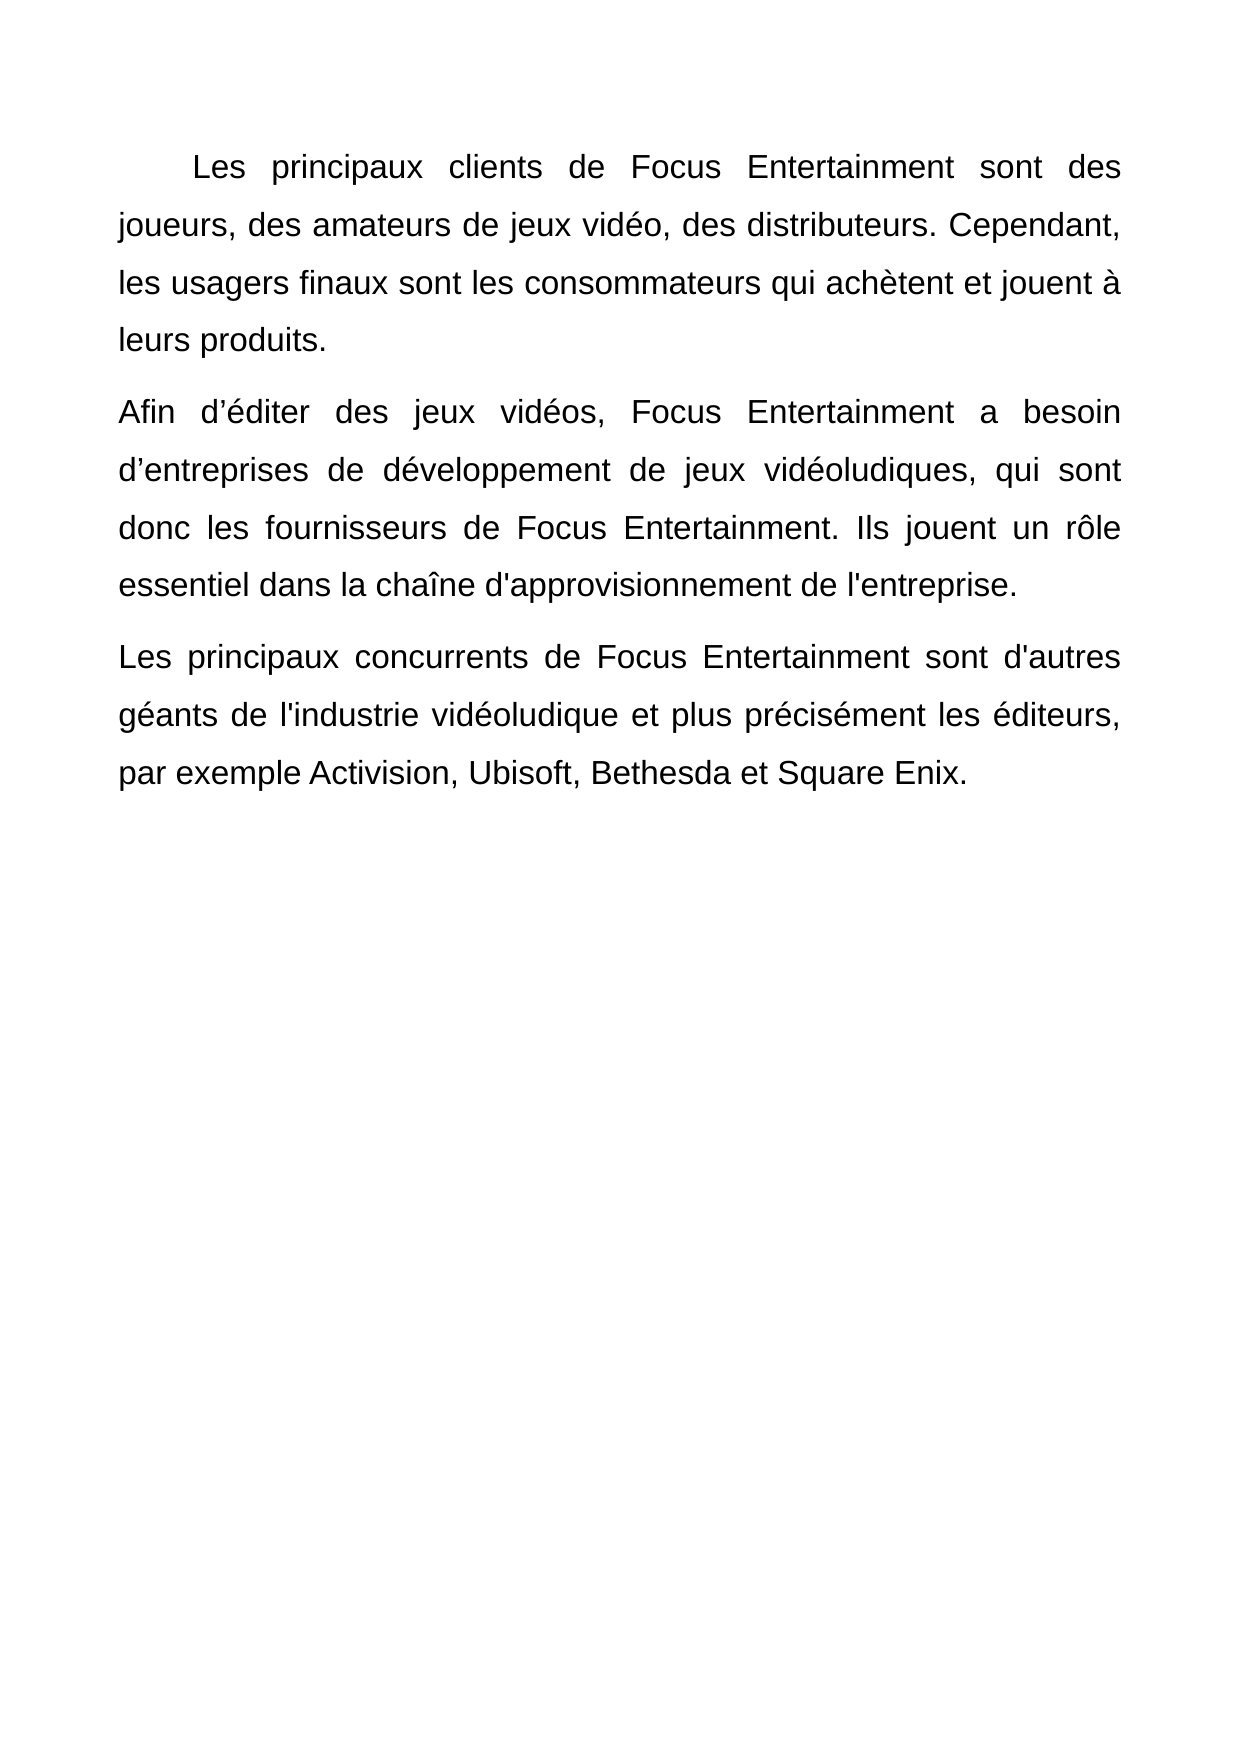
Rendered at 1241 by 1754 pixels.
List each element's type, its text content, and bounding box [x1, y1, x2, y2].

text Afin d’éditer des jeux vidéos, Focus Entertainment a besoin d’entreprises de développement de jeux vidéoludiques, qui sont donc les fournisseurs de Focus Entertainment. Ils jouent un rôle essentiel dans la chaîne d'approvisionnement de l'entreprise. [118, 393, 1122, 604]
text Les principaux concurrents de Focus Entertainment sont d'autres géants de l'industrie vidéoludique et plus précisément les éditeurs, par exemple Activision, Ubisoft, Bethesda et Square Enix. [118, 638, 1122, 791]
text Les principaux clients de Focus Entertainment sont des joueurs, des amateurs de jeux vidéo, des distributeurs. Cependant, les usagers finaux sont les consommateurs qui achètent et jouent à leurs produits. [118, 148, 1122, 359]
